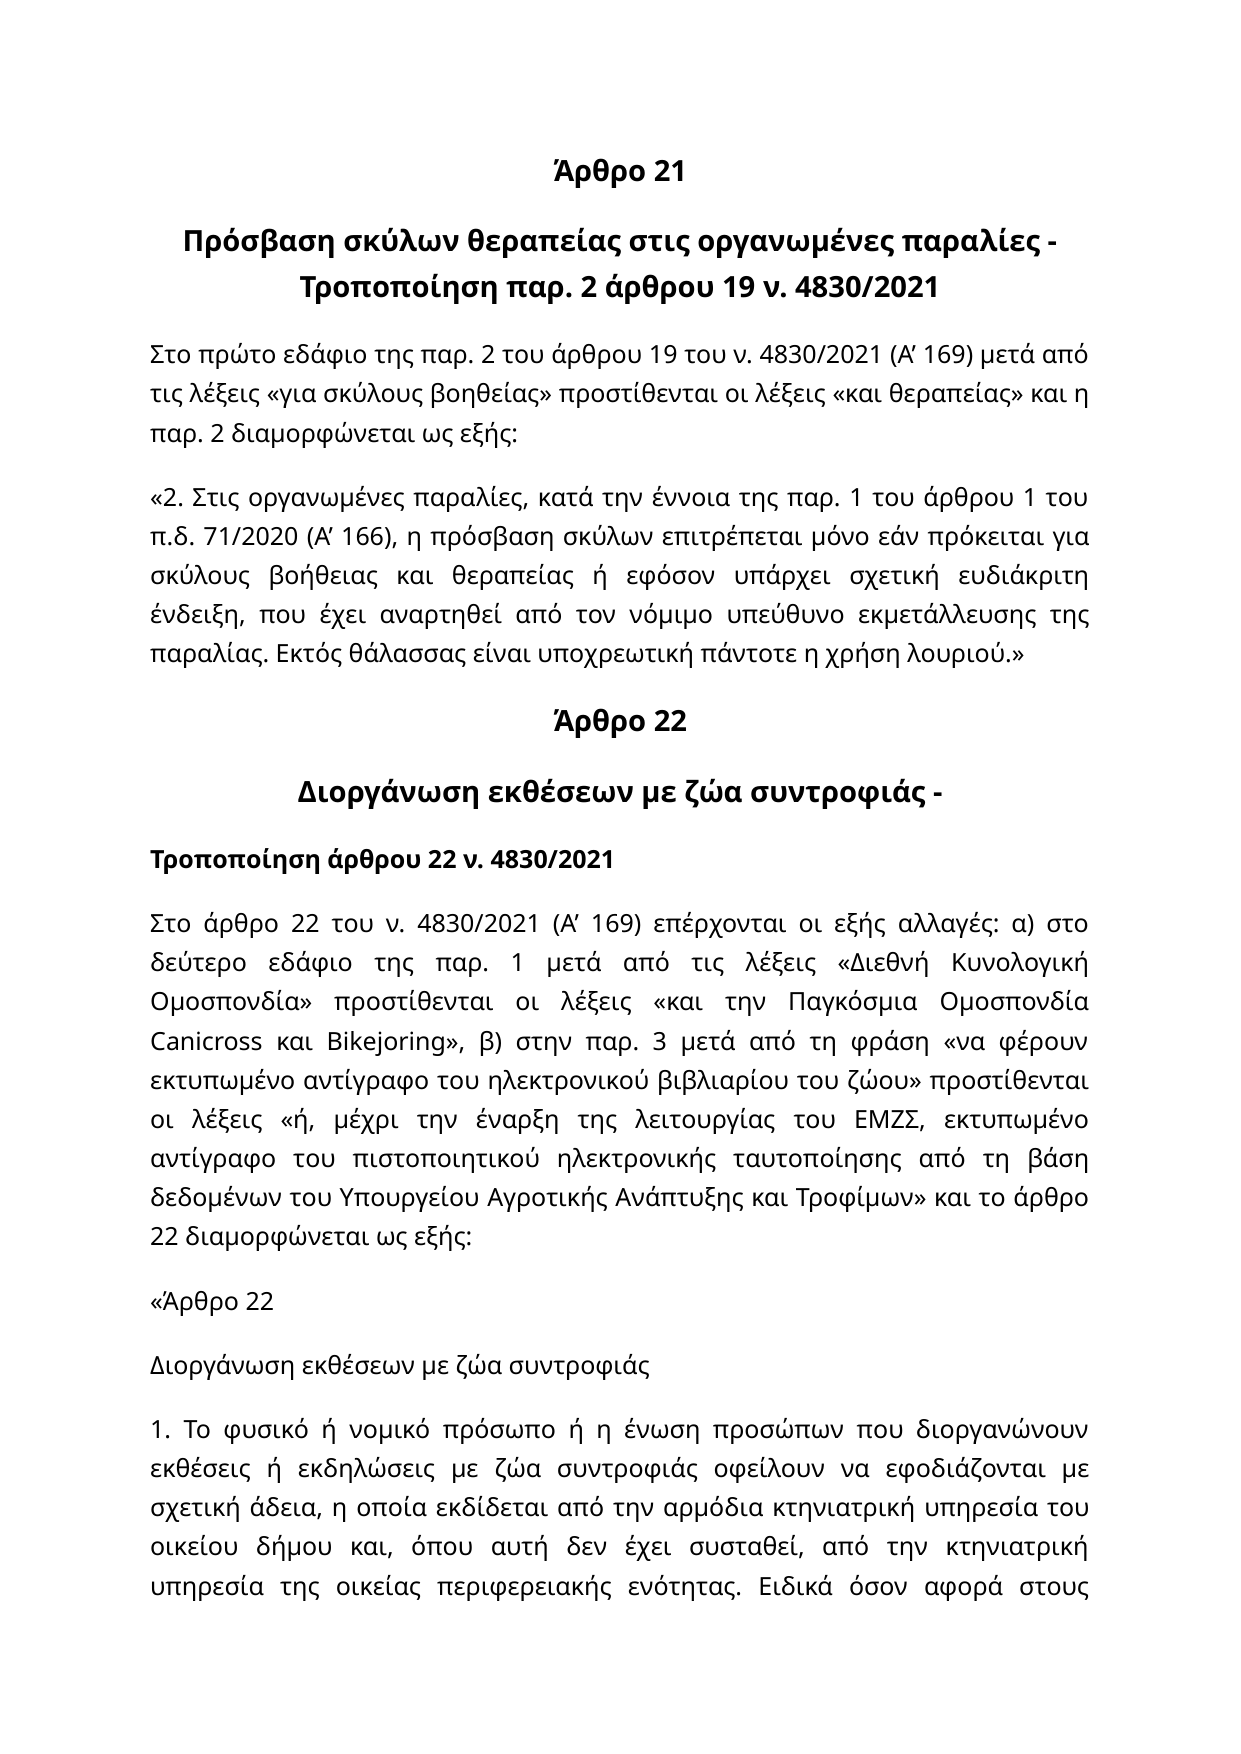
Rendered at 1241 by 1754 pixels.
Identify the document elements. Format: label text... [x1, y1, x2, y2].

subtitle Άρθρο 22 [150, 700, 1090, 740]
subtitle Άρθρο 21 [150, 150, 1090, 190]
text «2. Στις οργανωμένες παραλίες, κατά την έννοια της παρ. 1 του άρθρου 1 του π.δ. 71/2020 (Α’ 166), η πρόσβαση σκύλων επιτρέπεται μόνο εάν πρόκειται για σκύλους βοήθειας και θεραπείας ή εφόσον υπάρχει σχετική ευδιάκριτη ένδειξη, που έχει αναρτηθεί από τον νόμιμο υπεύθυνο εκμετάλλευσης της παραλίας. Εκτός θάλασσας είναι υποχρεωτική πάντοτε η χρήση λουριού.» [150, 479, 1090, 670]
text 1. Το φυσικό ή νομικό πρόσωπο ή η ένωση προσώπων που διοργανώνουν εκθέσεις ή εκδηλώσεις με ζώα συντροφιάς οφείλουν να εφοδιάζονται με σχετική άδεια, η οποία εκδίδεται από την αρμόδια κτηνιατρική υπηρεσία του οικείου δήμου και, όπου αυτή δεν έχει συσταθεί, από την κτηνιατρική υπηρεσία της οικείας περιφερειακής ενότητας. Ειδικά όσον αφορά στους [150, 1411, 1090, 1602]
text Στο πρώτο εδάφιο της παρ. 2 του άρθρου 19 του ν. 4830/2021 (Α’ 169) μετά από τις λέξεις «για σκύλους βοηθείας» προστίθενται οι λέξεις «και θεραπείας» και η παρ. 2 διαμορφώνεται ως εξής: [150, 337, 1090, 449]
text Διοργάνωση εκθέσεων με ζώα συντροφιάς [150, 1347, 1090, 1381]
text «Άρθρο 22 [150, 1283, 1090, 1317]
text Στο άρθρο 22 του ν. 4830/2021 (Α’ 169) επέρχονται οι εξής αλλαγές: α) στο δεύτερο εδάφιο της παρ. 1 μετά από τις λέξεις «Διεθνή Κυνολογική Ομοσπονδία» προστίθενται οι λέξεις «και την Παγκόσμια Ομοσπονδία Canicross και Bikejoring», β) στην παρ. 3 μετά από τη φράση «να φέρουν εκτυπωμένο αντίγραφο του ηλεκτρονικού βιβλιαρίου του ζώου» προστίθενται οι λέξεις «ή, μέχρι την έναρξη της λειτουργίας του ΕΜΖΣ, εκτυπωμένο αντίγραφο του πιστοποιητικού ηλεκτρονικής ταυτοποίησης από τη βάση δεδομένων του Υπουργείου Αγροτικής Ανάπτυξης και Τροφίμων» και το άρθρο 22 διαμορφώνεται ως εξής: [150, 906, 1090, 1253]
subtitle Διοργάνωση εκθέσεων με ζώα συντροφιάς - [150, 771, 1090, 811]
subtitle Πρόσβαση σκύλων θεραπείας στις οργανωμένες παραλίες - Τροποποίηση παρ. 2 άρθρου 19 ν. 4830/2021 [150, 221, 1090, 306]
text Τροποποίηση άρθρου 22 ν. 4830/2021 [150, 841, 1090, 876]
